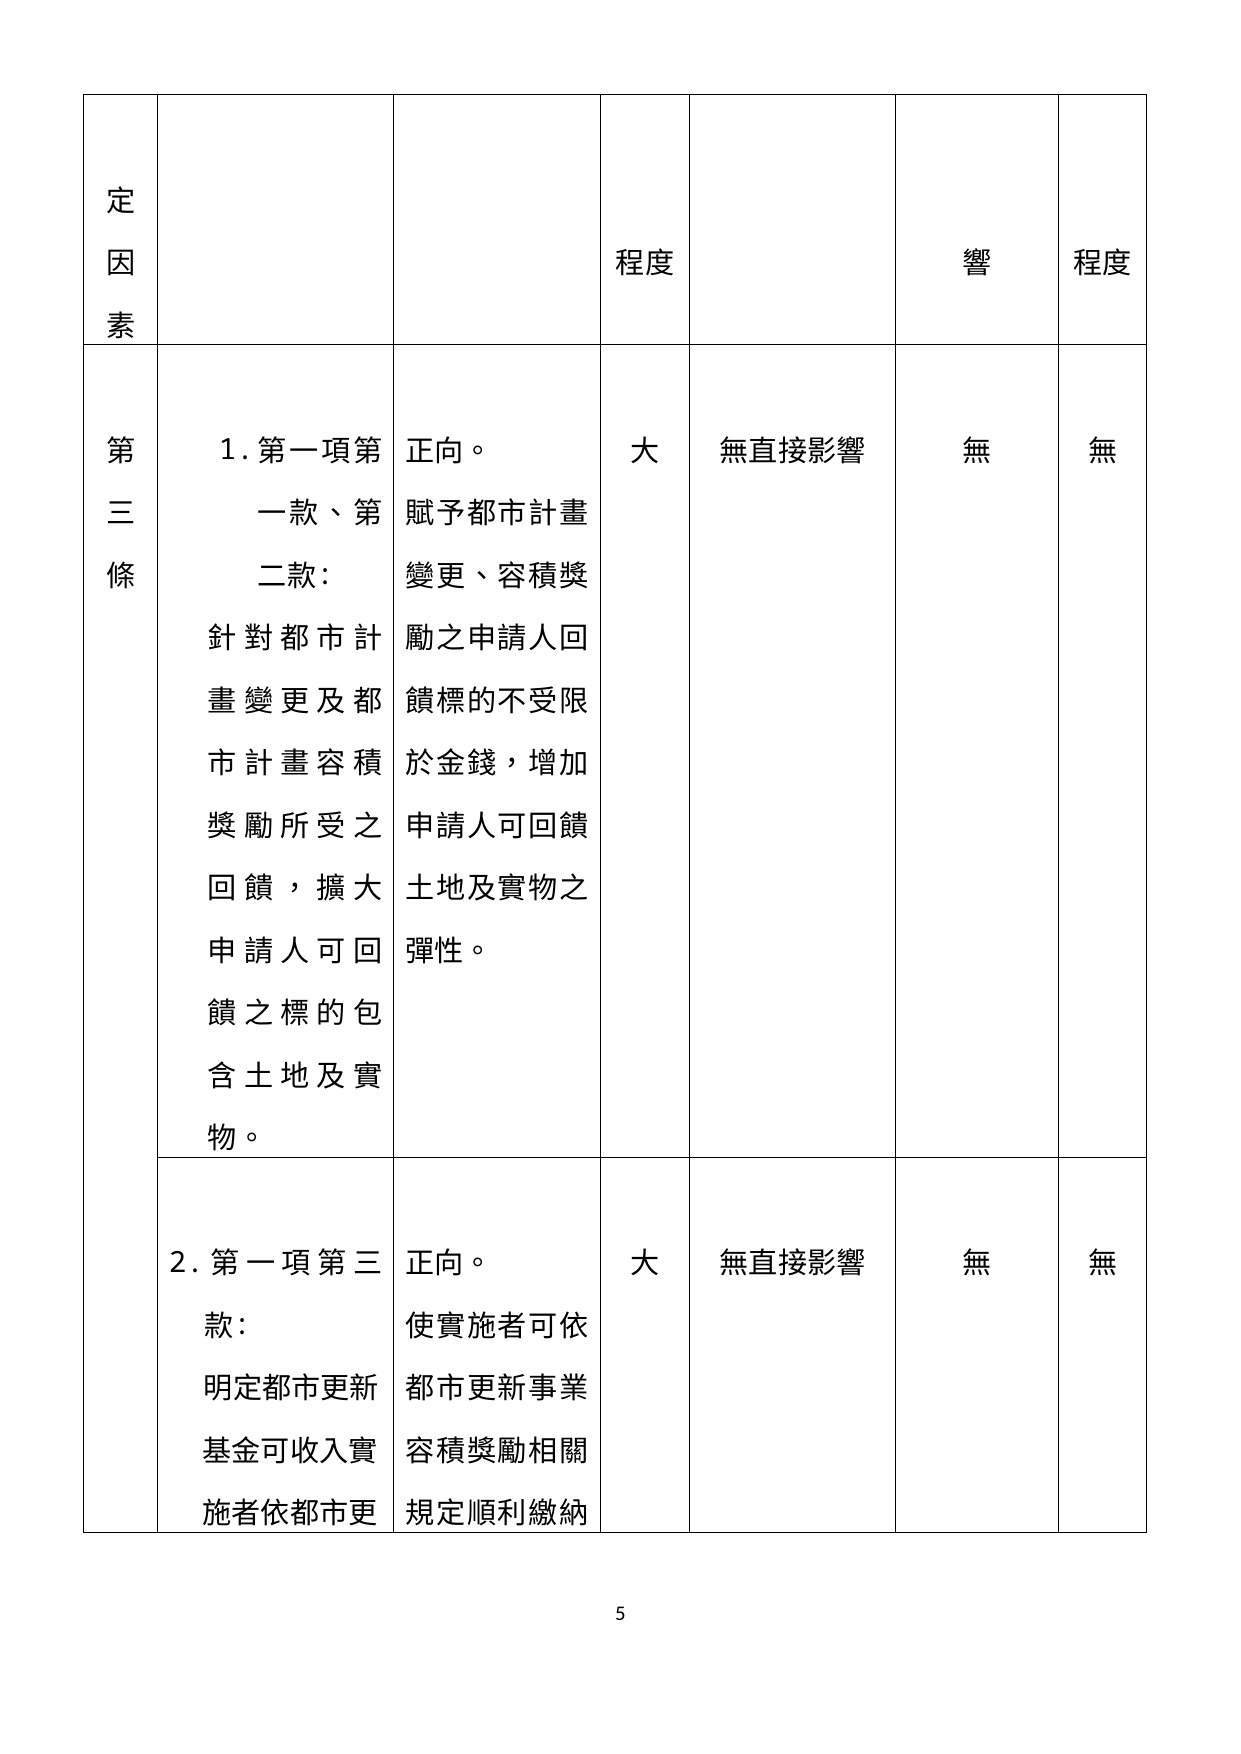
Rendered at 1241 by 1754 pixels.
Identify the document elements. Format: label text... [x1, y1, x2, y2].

table_cell 程度 [601, 95, 689, 344]
table_cell 正向。 賦予都市計畫變更、容積獎勵之申請人回饋標的不受限於金錢，增加申請人可回饋土地及實物之彈性。 [394, 345, 600, 1157]
table_cell 無直接影響 [690, 345, 895, 1157]
table_cell [690, 95, 895, 344]
table_cell 第一項第一款、第二款: 針對都市計畫變更及都市計畫容積獎勵所受之回饋，擴大申請人可回饋之標的包含土地及實物。 [158, 345, 393, 1157]
table_cell [158, 95, 393, 344]
table_cell 無 [1059, 345, 1146, 1157]
table_cell 正向。 使實施者可依都市更新事業容積獎勵相關規定順利繳納 [394, 1158, 600, 1532]
table_cell 2.第一項第三款: 明定都市更新基金可收入實施者依都市更 [158, 1158, 393, 1532]
table_cell 響 [896, 95, 1058, 344]
table_cell 無 [896, 345, 1058, 1157]
table_cell 大 [601, 1158, 689, 1532]
table_cell 定因素 [84, 95, 157, 344]
table_cell 無 [896, 1158, 1058, 1532]
table_cell 第三條 [84, 345, 157, 1532]
table_cell 無 [1059, 1158, 1146, 1532]
table_cell 程度 [1059, 95, 1146, 344]
table_cell 無直接影響 [690, 1158, 895, 1532]
table_cell [394, 95, 600, 344]
table_cell 大 [601, 345, 689, 1157]
